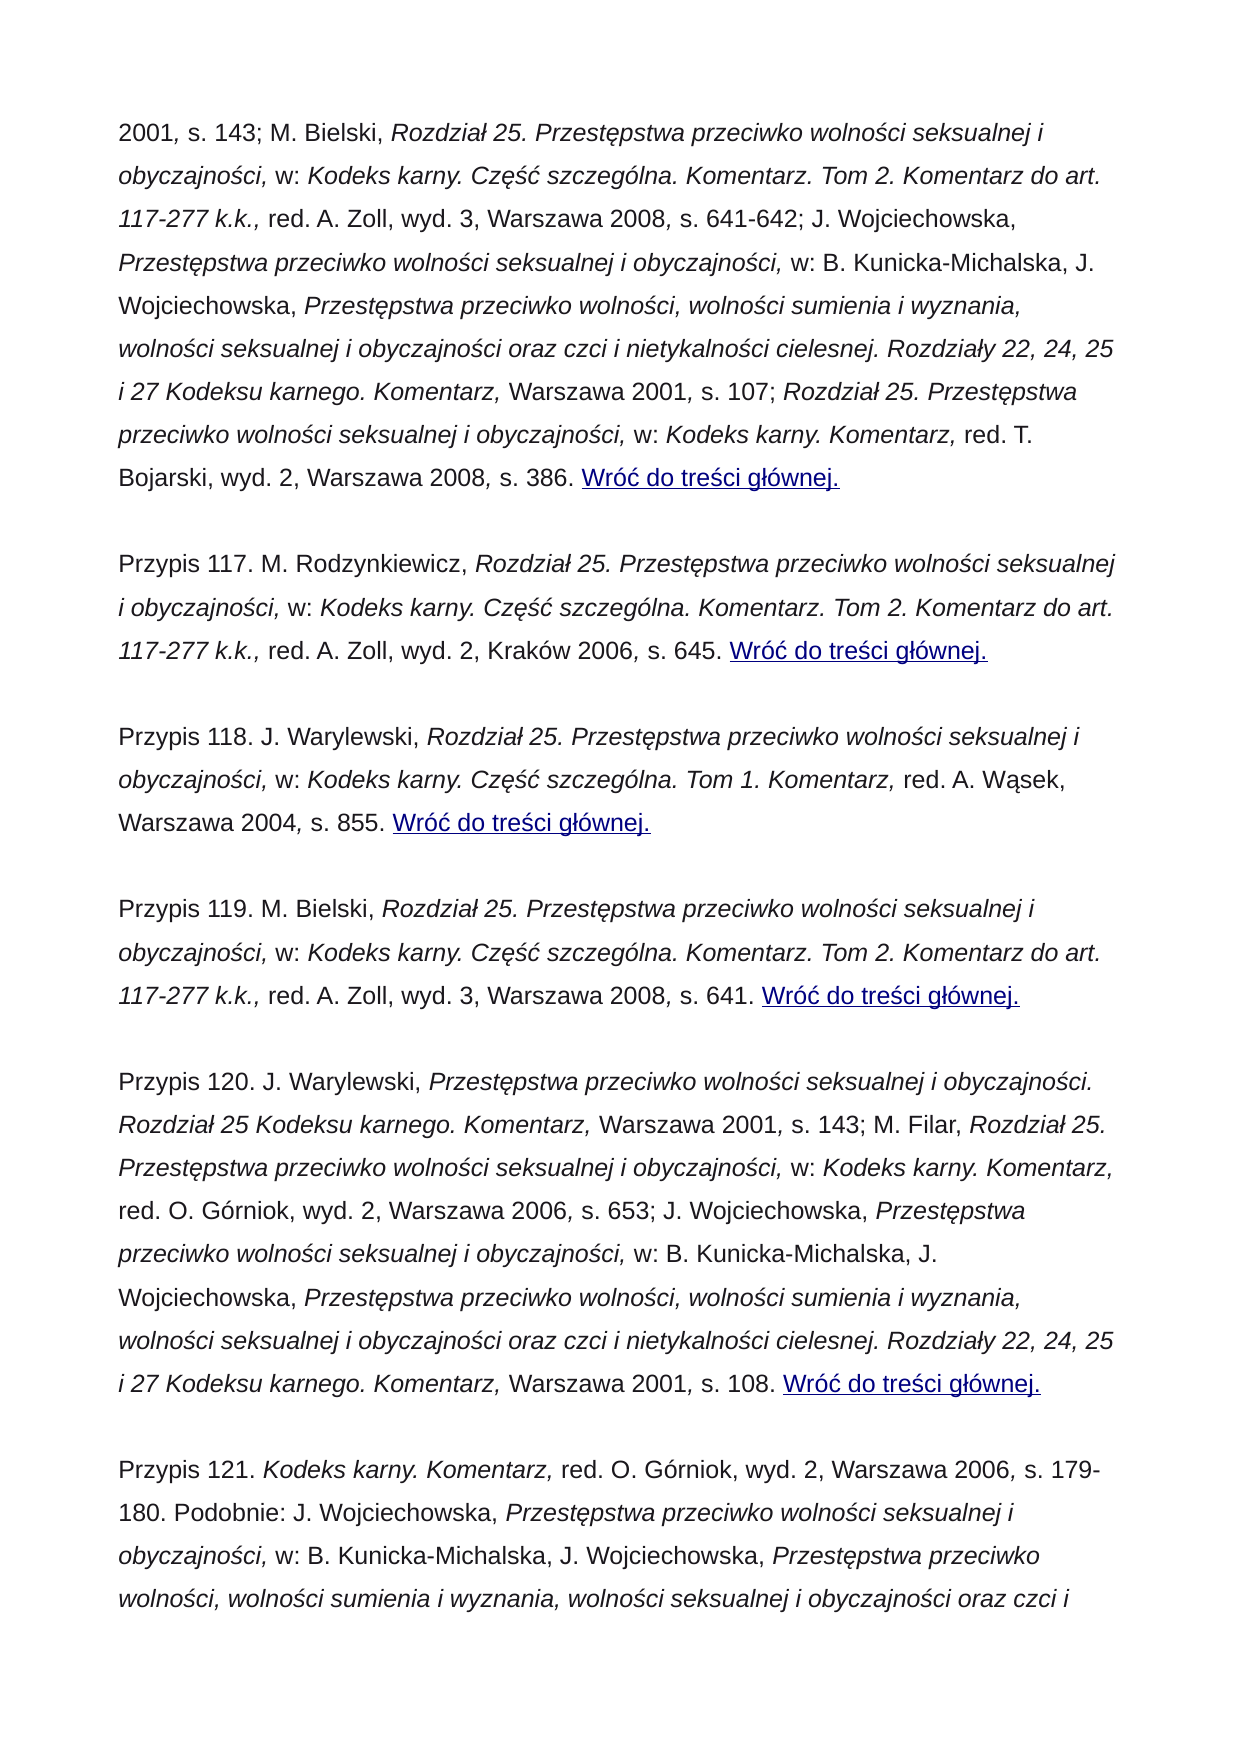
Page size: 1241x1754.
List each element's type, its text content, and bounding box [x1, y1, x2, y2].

text Przypis 117. M. Rodzynkiewicz, Rozdział 25. Przestępstwa przeciwko wolności seksualnej i obyczajności, w: Kodeks karny. Część szczególna. Komentarz. Tom 2. Komentarz do art. 117-277 k.k., red. A. Zoll, wyd. 2, Kraków 2006, s. 645. Wróć do treści głównej. [118, 549, 1122, 664]
text Przypis 119. M. Bielski, Rozdział 25. Przestępstwa przeciwko wolności seksualnej i obyczajności, w: Kodeks karny. Część szczególna. Komentarz. Tom 2. Komentarz do art. 117-277 k.k., red. A. Zoll, wyd. 3, Warszawa 2008, s. 641. Wróć do treści głównej. [118, 894, 1122, 1009]
text Przypis 118. J. Warylewski, Rozdział 25. Przestępstwa przeciwko wolności seksualnej i obyczajności, w: Kodeks karny. Część szczególna. Tom 1. Komentarz, red. A. Wąsek, Warszawa 2004, s. 855. Wróć do treści głównej. [118, 722, 1122, 837]
text 2001, s. 143; M. Bielski, Rozdział 25. Przestępstwa przeciwko wolności seksualnej i obyczajności, w: Kodeks karny. Część szczególna. Komentarz. Tom 2. Komentarz do art. 117-277 k.k., red. A. Zoll, wyd. 3, Warszawa 2008, s. 641-642; J. Wojciechowska, Przestępstwa przeciwko wolności seksualnej i obyczajności, w: B. Kunicka-Michalska, J. Wojciechowska, Przestępstwa przeciwko wolności, wolności sumienia i wyznania, wolności seksualnej i obyczajności oraz czci i nietykalności cielesnej. Rozdziały 22, 24, 25 i 27 Kodeksu karnego. Komentarz, Warszawa 2001, s. 107; Rozdział 25. Przestępstwa przeciwko wolności seksualnej i obyczajności, w: Kodeks karny. Komentarz, red. T. Bojarski, wyd. 2, Warszawa 2008, s. 386. Wróć do treści głównej. [118, 118, 1122, 492]
text Przypis 120. J. Warylewski, Przestępstwa przeciwko wolności seksualnej i obyczajności. Rozdział 25 Kodeksu karnego. Komentarz, Warszawa 2001, s. 143; M. Filar, Rozdział 25. Przestępstwa przeciwko wolności seksualnej i obyczajności, w: Kodeks karny. Komentarz, red. O. Górniok, wyd. 2, Warszawa 2006, s. 653; J. Wojciechowska, Przestępstwa przeciwko wolności seksualnej i obyczajności, w: B. Kunicka-Michalska, J. Wojciechowska, Przestępstwa przeciwko wolności, wolności sumienia i wyznania, wolności seksualnej i obyczajności oraz czci i nietykalności cielesnej. Rozdziały 22, 24, 25 i 27 Kodeksu karnego. Komentarz, Warszawa 2001, s. 108. Wróć do treści głównej. [118, 1067, 1122, 1397]
text Przypis 121. Kodeks karny. Komentarz, red. O. Górniok, wyd. 2, Warszawa 2006, s. 179-180. Podobnie: J. Wojciechowska, Przestępstwa przeciwko wolności seksualnej i obyczajności, w: B. Kunicka-Michalska, J. Wojciechowska, Przestępstwa przeciwko wolności, wolności sumienia i wyznania, wolności seksualnej i obyczajności oraz czci i [118, 1455, 1122, 1613]
